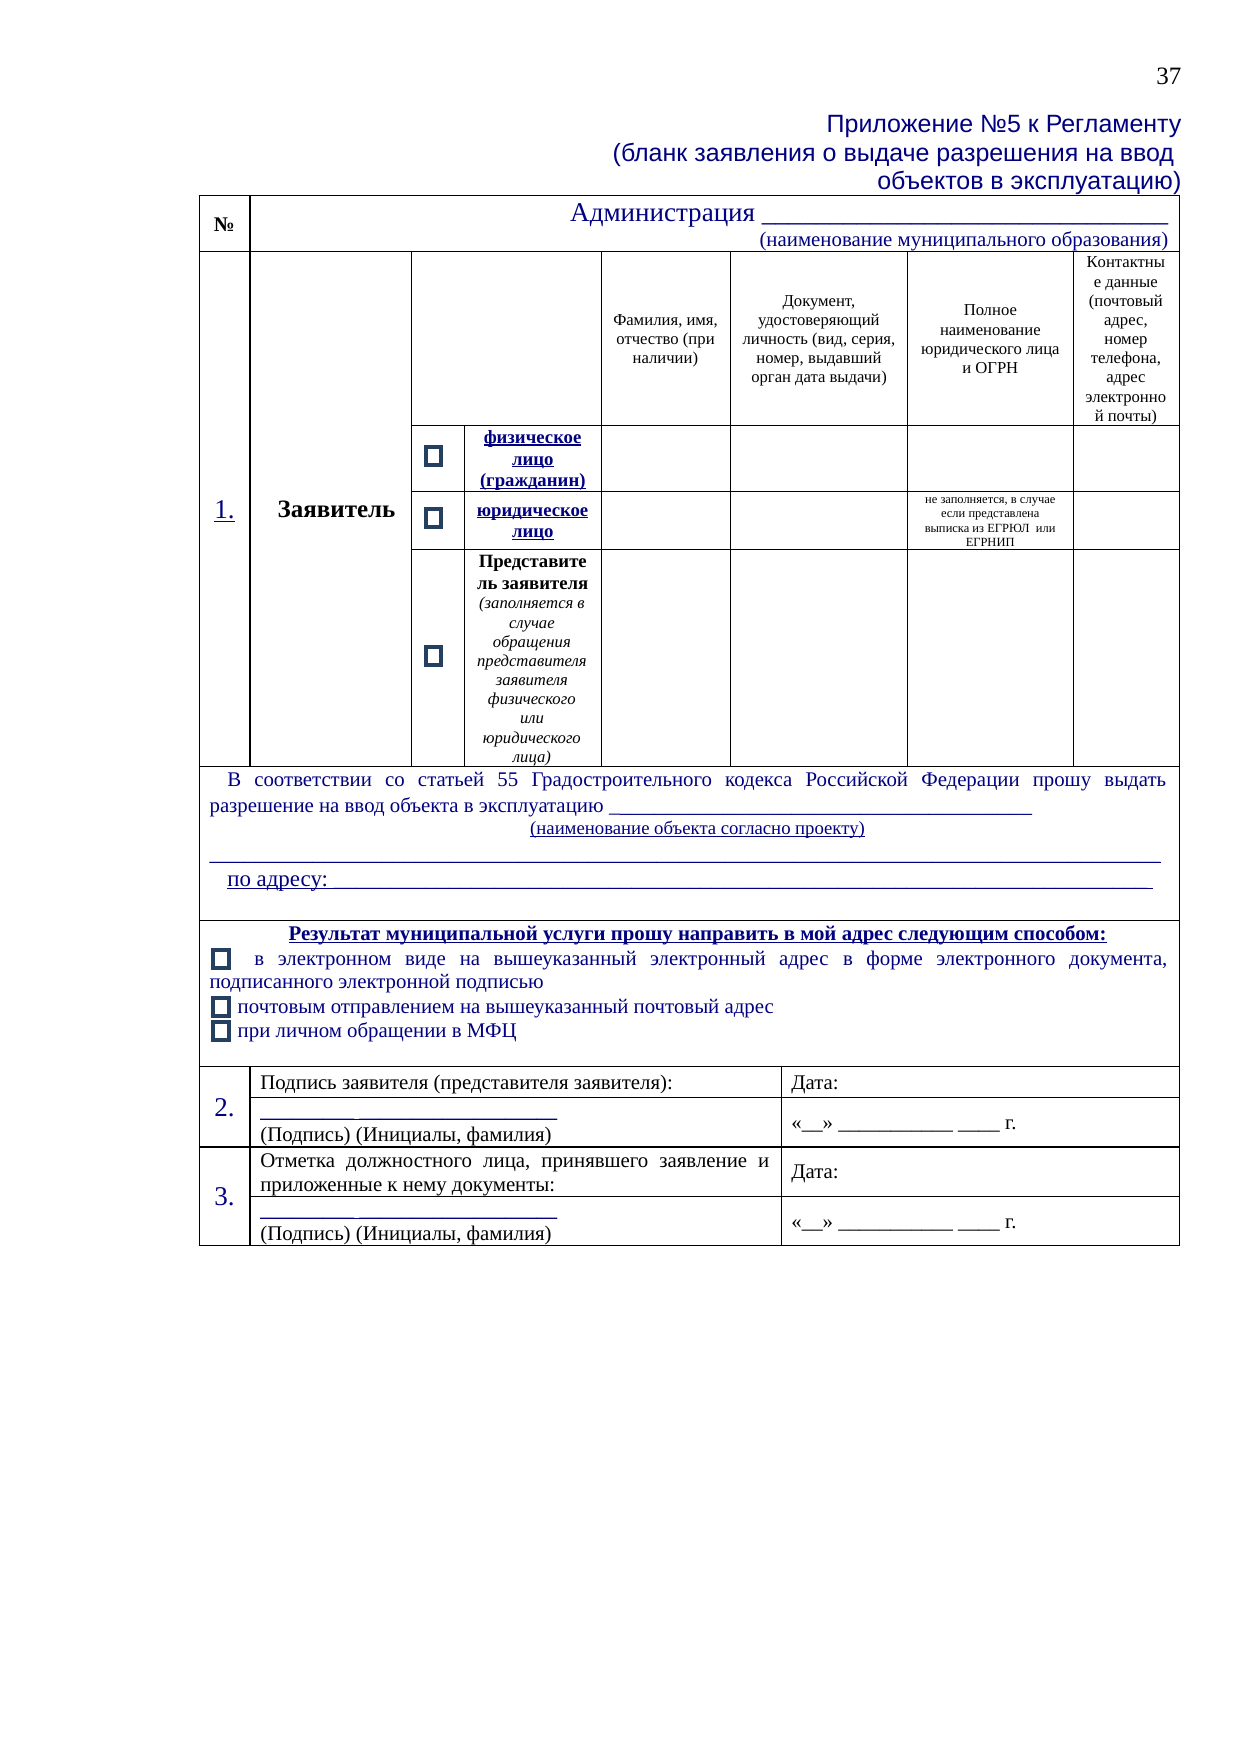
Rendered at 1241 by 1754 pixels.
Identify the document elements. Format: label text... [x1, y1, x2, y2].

table_cell 2. [200, 1067, 249, 1146]
table_cell [908, 550, 1073, 766]
table_header № [200, 196, 249, 251]
table_cell физическое лицо (гражданин) [590, 426, 601, 491]
table_cell [1074, 550, 1179, 766]
table_cell Полное наименование юридического лица и ОГРН [908, 252, 1073, 425]
table_cell физическое лицо (гражданин) [465, 426, 475, 491]
table_cell Подпись заявителя (представителя заявителя): [251, 1067, 781, 1097]
table_cell [412, 426, 464, 491]
table_cell Результат муниципальной услуги прошу направить в мой адрес следующим способом: в электронном виде на вышеуказанный электронный адрес в форме электронного документа, подписанного электронной подписью почтовым отправлением на вышеуказанный почтовый адрес при личном обращении в МФЦ [200, 921, 1179, 1066]
table_cell Фамилия, имя, отчество (при наличии) [602, 252, 730, 425]
table_cell Дата: [782, 1148, 1179, 1196]
table_cell юридическое лицо [465, 492, 601, 549]
table_cell [1074, 426, 1179, 491]
table_cell [731, 550, 907, 766]
table_cell [602, 492, 730, 549]
table_cell Контактные данные (почтовый адрес, номер телефона, адрес электронной почты) [1074, 252, 1083, 425]
table_cell [731, 426, 907, 491]
table_cell Контактные данные (почтовый адрес, номер телефона, адрес электронной почты) [1168, 252, 1179, 425]
table_cell [908, 426, 1073, 491]
table_cell Представитель заявителя (заполняется в случае обращения представителя заявителя физического или юридического лица) [590, 550, 601, 766]
text объектов в эксплуатацию) [177, 166, 1181, 195]
table_cell [1074, 492, 1179, 549]
table_cell Документ, удостоверяющий личность (вид, серия, номер, выдавший орган дата выдачи) [731, 252, 907, 425]
table_cell Дата: [782, 1067, 1179, 1097]
text Приложение №5 к Регламенту [177, 109, 1181, 137]
table_cell «__» ___________ ____ г. [782, 1098, 1179, 1146]
table_cell Заявитель [251, 252, 411, 766]
text (бланк заявления о выдаче разрешения на ввод [177, 137, 1181, 166]
table_cell 3. [200, 1148, 249, 1245]
table_cell [412, 550, 464, 766]
table_cell [412, 492, 464, 549]
table_cell [412, 252, 601, 425]
table_cell [731, 492, 907, 549]
table_cell «__» ___________ ____ г. [782, 1197, 1179, 1245]
table_cell В соответствии со статьей 55 Градостроительного кодекса Российской Федерации прошу выдать разрешение на ввод объекта в эксплуатацию _____________________________________ (наименование объекта согласно проекту) ___________________________________________________________________________________ по адресу: _______________________________________________________________________ [200, 767, 1179, 920]
table_cell [602, 550, 730, 766]
table_cell 1. [200, 252, 249, 766]
table_cell [602, 426, 730, 491]
